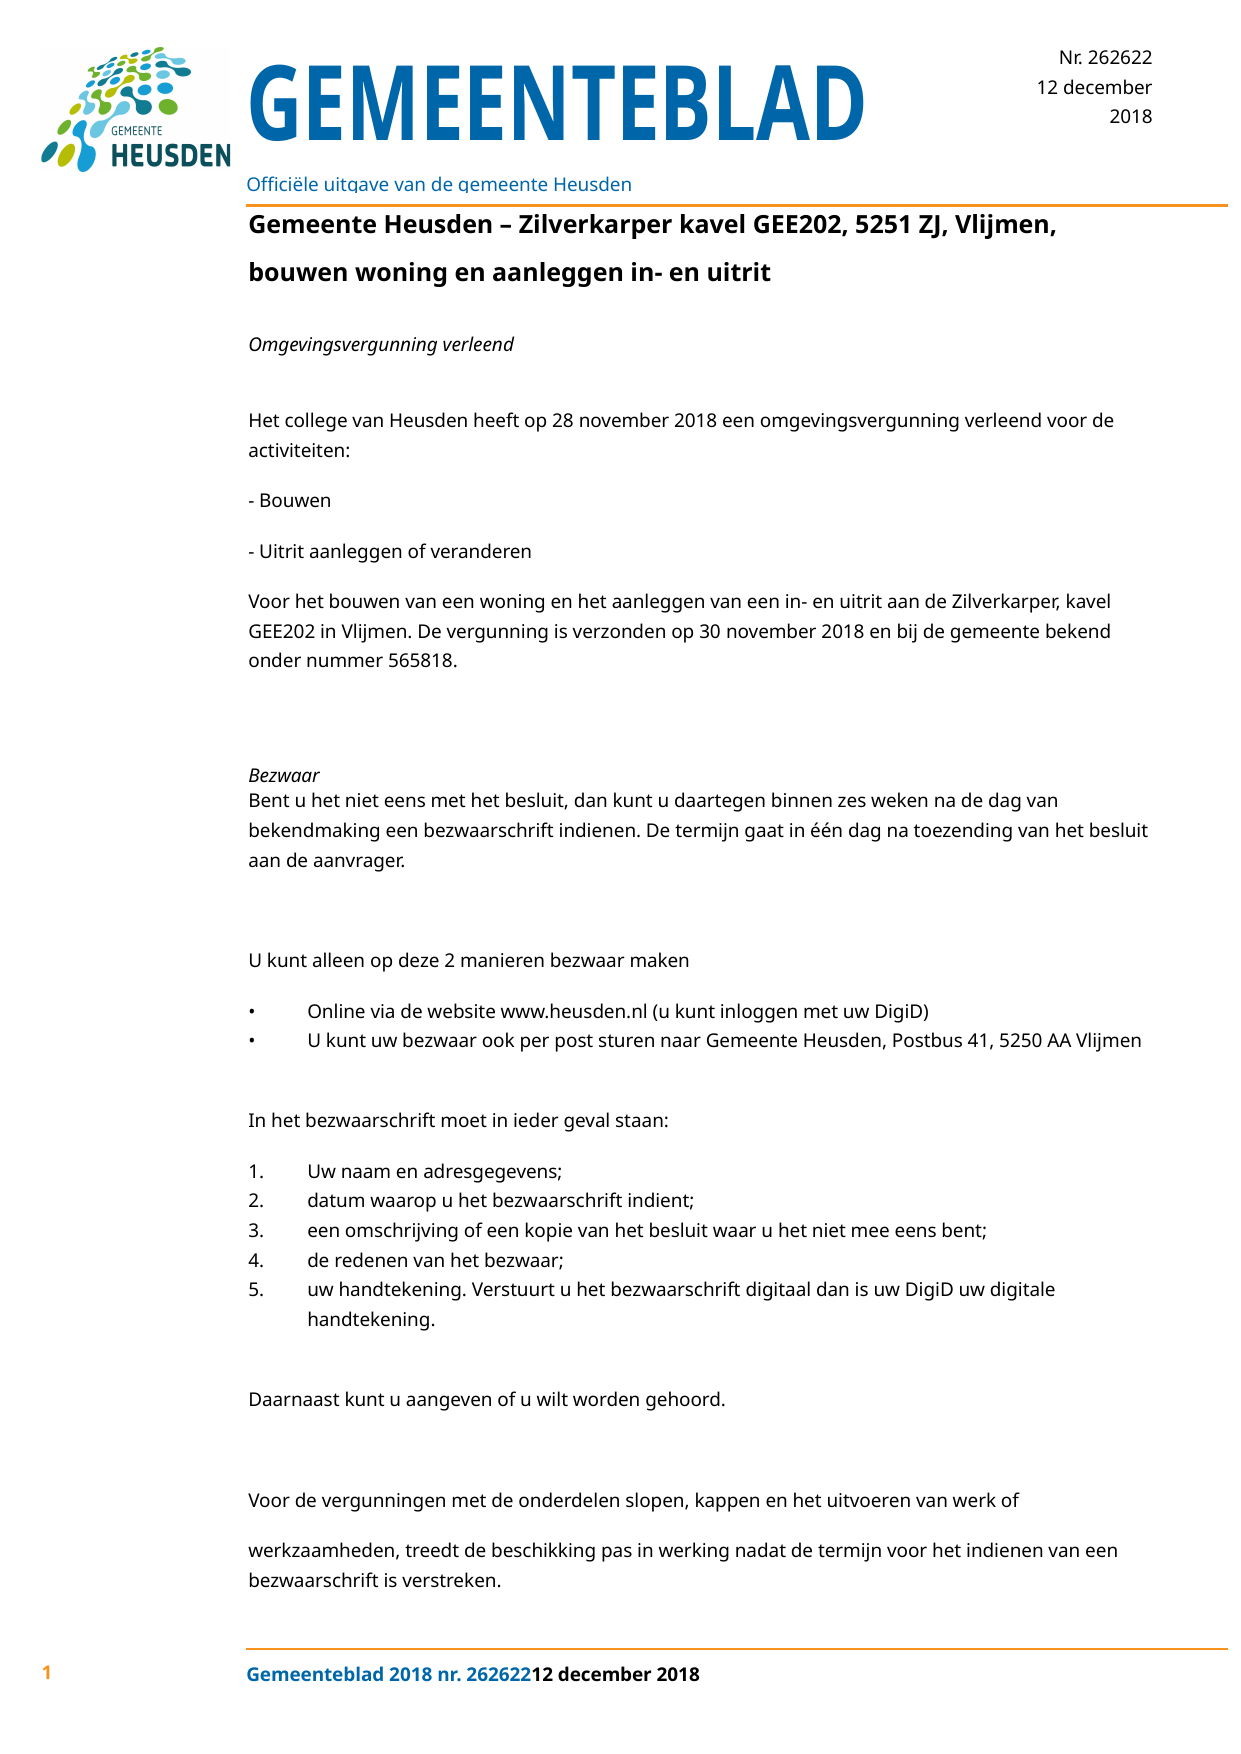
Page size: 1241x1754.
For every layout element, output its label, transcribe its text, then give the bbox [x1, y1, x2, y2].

text Daarnaast kunt u aangeven of u wilt worden gehoord. [248, 1386, 1152, 1412]
list uw handtekening. Verstuurt u het bezwaarschrift digitaal dan is uw DigiD uw digitale handtekening. [248, 1276, 1152, 1332]
list datum waarop u het bezwaarschrift indient; [248, 1188, 1152, 1213]
list een omschrijving of een kopie van het besluit waar u het niet mee eens bent; [248, 1217, 1152, 1243]
text Bezwaar [248, 762, 1152, 788]
list Uw naam en adresgegevens; [248, 1158, 1152, 1184]
text Voor de vergunningen met de onderdelen slopen, kappen en het uitvoeren van werk of [248, 1487, 1152, 1513]
text Het college van Heusden heeft op 28 november 2018 een omgevingsvergunning verleend voor de activiteiten: [248, 408, 1152, 463]
text Omgevingsvergunning verleend [248, 331, 1152, 357]
list Online via de website www.heusden.nl (u kunt inloggen met uw DigiD) [248, 998, 1152, 1024]
text werkzaamheden, treedt de beschikking pas in werking nadat de termijn voor het indienen van een bezwaarschrift is verstreken. [248, 1537, 1152, 1593]
list de redenen van het bezwaar; [248, 1247, 1152, 1273]
text - Uitrit aanleggen of veranderen [248, 538, 1152, 564]
text In het bezwaarschrift moet in ieder geval staan: [248, 1108, 1152, 1133]
text Gemeente Heusden – Zilverkarper kavel GEE202, 5251 ZJ, Vlijmen, bouwen woning en aanleggen in- en uitrit [248, 207, 1152, 288]
text U kunt alleen op deze 2 manieren bezwaar maken [248, 948, 1152, 973]
list U kunt uw bezwaar ook per post sturen naar Gemeente Heusden, Postbus 41, 5250 AA Vlijmen [248, 1028, 1152, 1053]
picture [41, 47, 231, 172]
text Bent u het niet eens met het besluit, dan kunt u daartegen binnen zes weken na de dag van bekendmaking een bezwaarschrift indienen. De termijn gaat in één dag na toezending van het besluit aan de aanvrager. [248, 788, 1152, 873]
text - Bouwen [248, 488, 1152, 513]
text Voor het bouwen van een woning en het aanleggen van een in- en uitrit aan de Zilverkarper, kavel GEE202 in Vlijmen. De vergunning is verzonden op 30 november 2018 en bij de gemeente bekend onder nummer 565818. [248, 588, 1152, 673]
